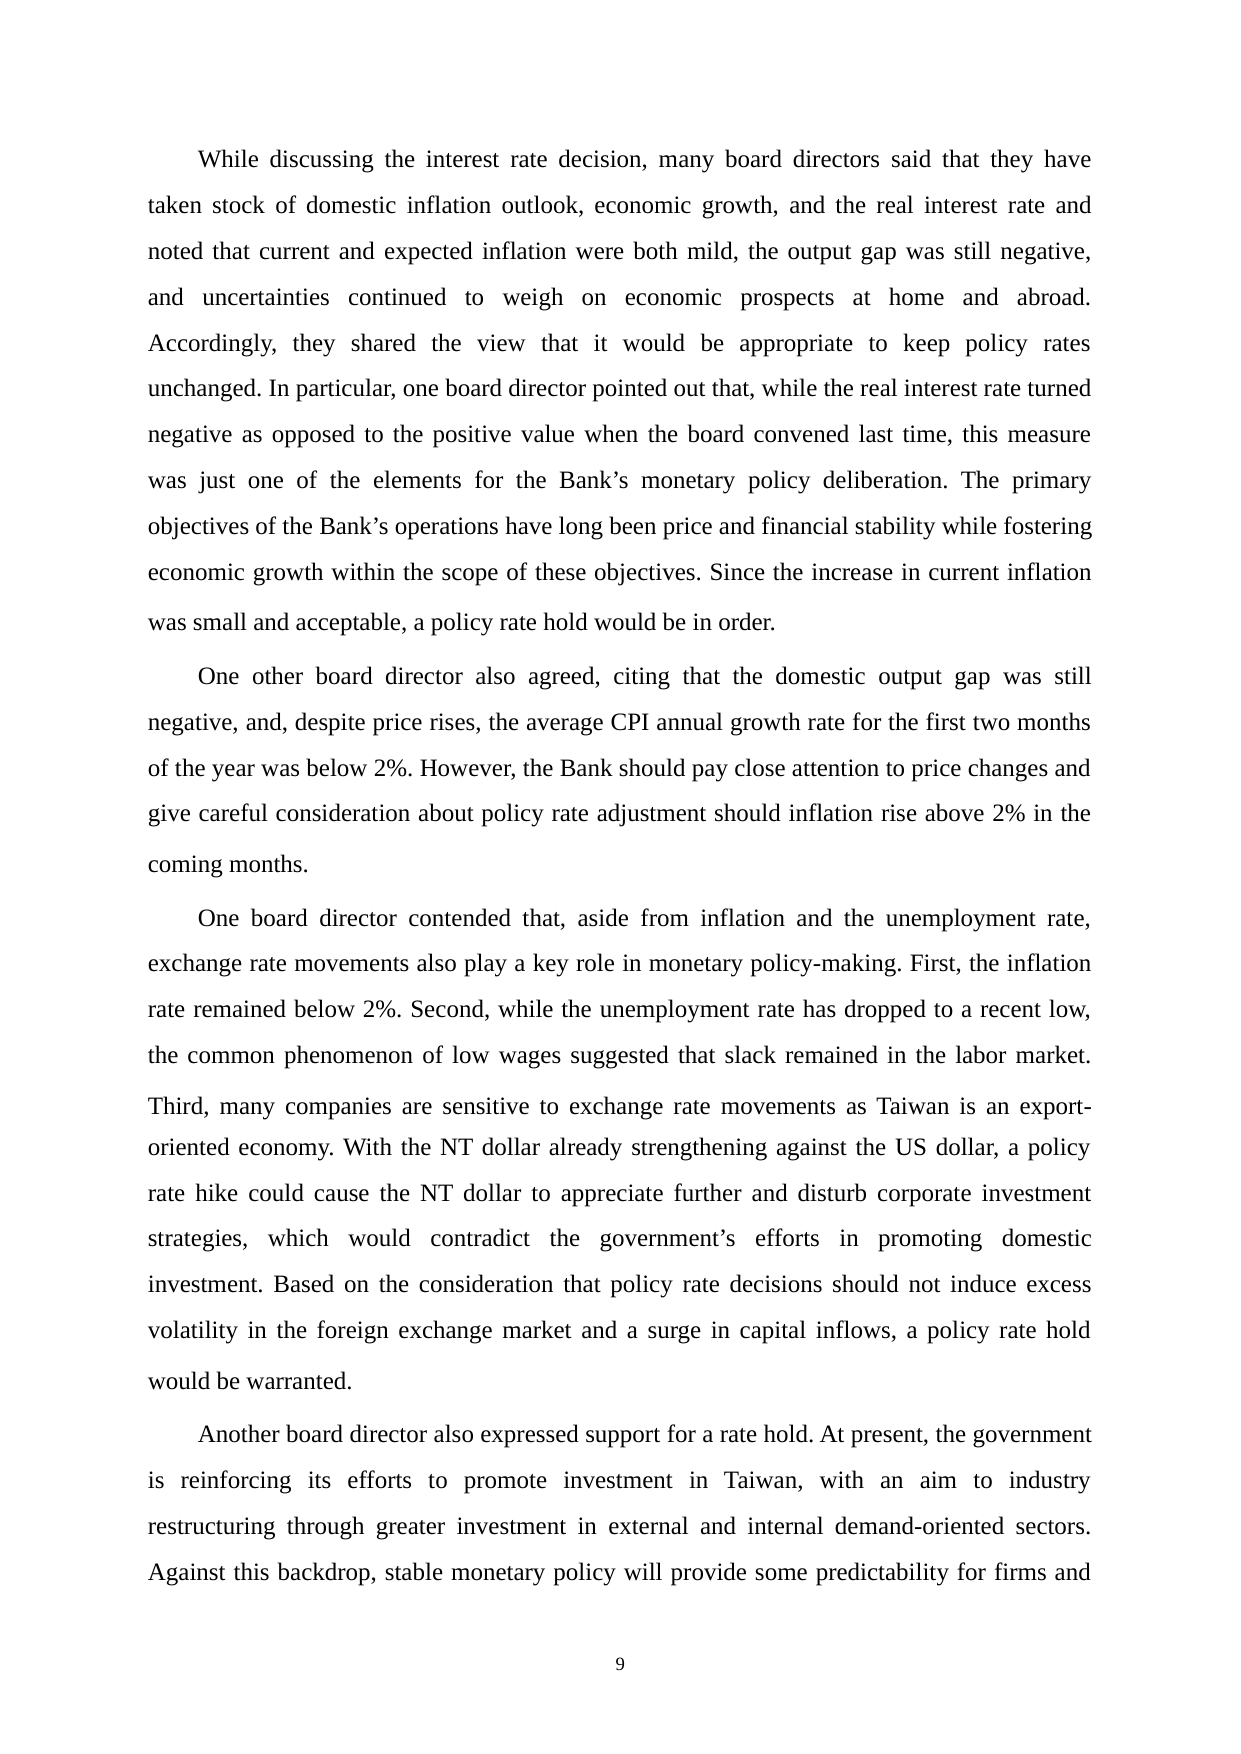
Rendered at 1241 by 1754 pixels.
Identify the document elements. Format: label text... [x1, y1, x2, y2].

text While discussing the interest rate decision, many board directors said that they have taken stock of domestic inflation outlook, economic growth, and the real interest rate and noted that current and expected inflation were both mild, the output gap was still negative, and uncertainties continued to weigh on economic prospects at home and abroad. Accordingly, they shared the view that it would be appropriate to keep policy rates unchanged. In particular, one board director pointed out that, while the real interest rate turned negative as opposed to the positive value when the board convened last time, this measure was just one of the elements for the Bank’s monetary policy deliberation. The primary objectives of the Bank’s operations have long been price and financial stability while fostering economic growth within the scope of these objectives. Since the increase in current inflation was small and acceptable, a policy rate hold would be in order. [148, 136, 1092, 640]
text One board director contended that, aside from inflation and the unemployment rate, exchange rate movements also play a key role in monetary policy-making. First, the inflation rate remained below 2%. Second, while the unemployment rate has dropped to a recent low, the common phenomenon of low wages suggested that slack remained in the labor market. Third, many companies are sensitive to exchange rate movements as Taiwan is an export-oriented economy. With the NT dollar already strengthening against the US dollar, a policy rate hike could cause the NT dollar to appreciate further and disturb corporate investment strategies, which would contradict the government’s efforts in promoting domestic investment. Based on the consideration that policy rate decisions should not induce excess volatility in the foreign exchange market and a surge in capital inflows, a policy rate hold would be warranted. [148, 894, 1092, 1398]
text Another board director also expressed support for a rate hold. At present, the government is reinforcing its efforts to promote investment in Taiwan, with an aim to industry restructuring through greater investment in external and internal demand-oriented sectors. Against this backdrop, stable monetary policy will provide some predictability for firms and [148, 1411, 1092, 1594]
text One other board director also agreed, citing that the domestic output gap was still negative, and, despite price rises, the average CPI annual growth rate for the first two months of the year was below 2%. However, the Bank should pay close attention to price changes and give careful consideration about policy rate adjustment should inflation rise above 2% in the coming months. [148, 652, 1092, 882]
